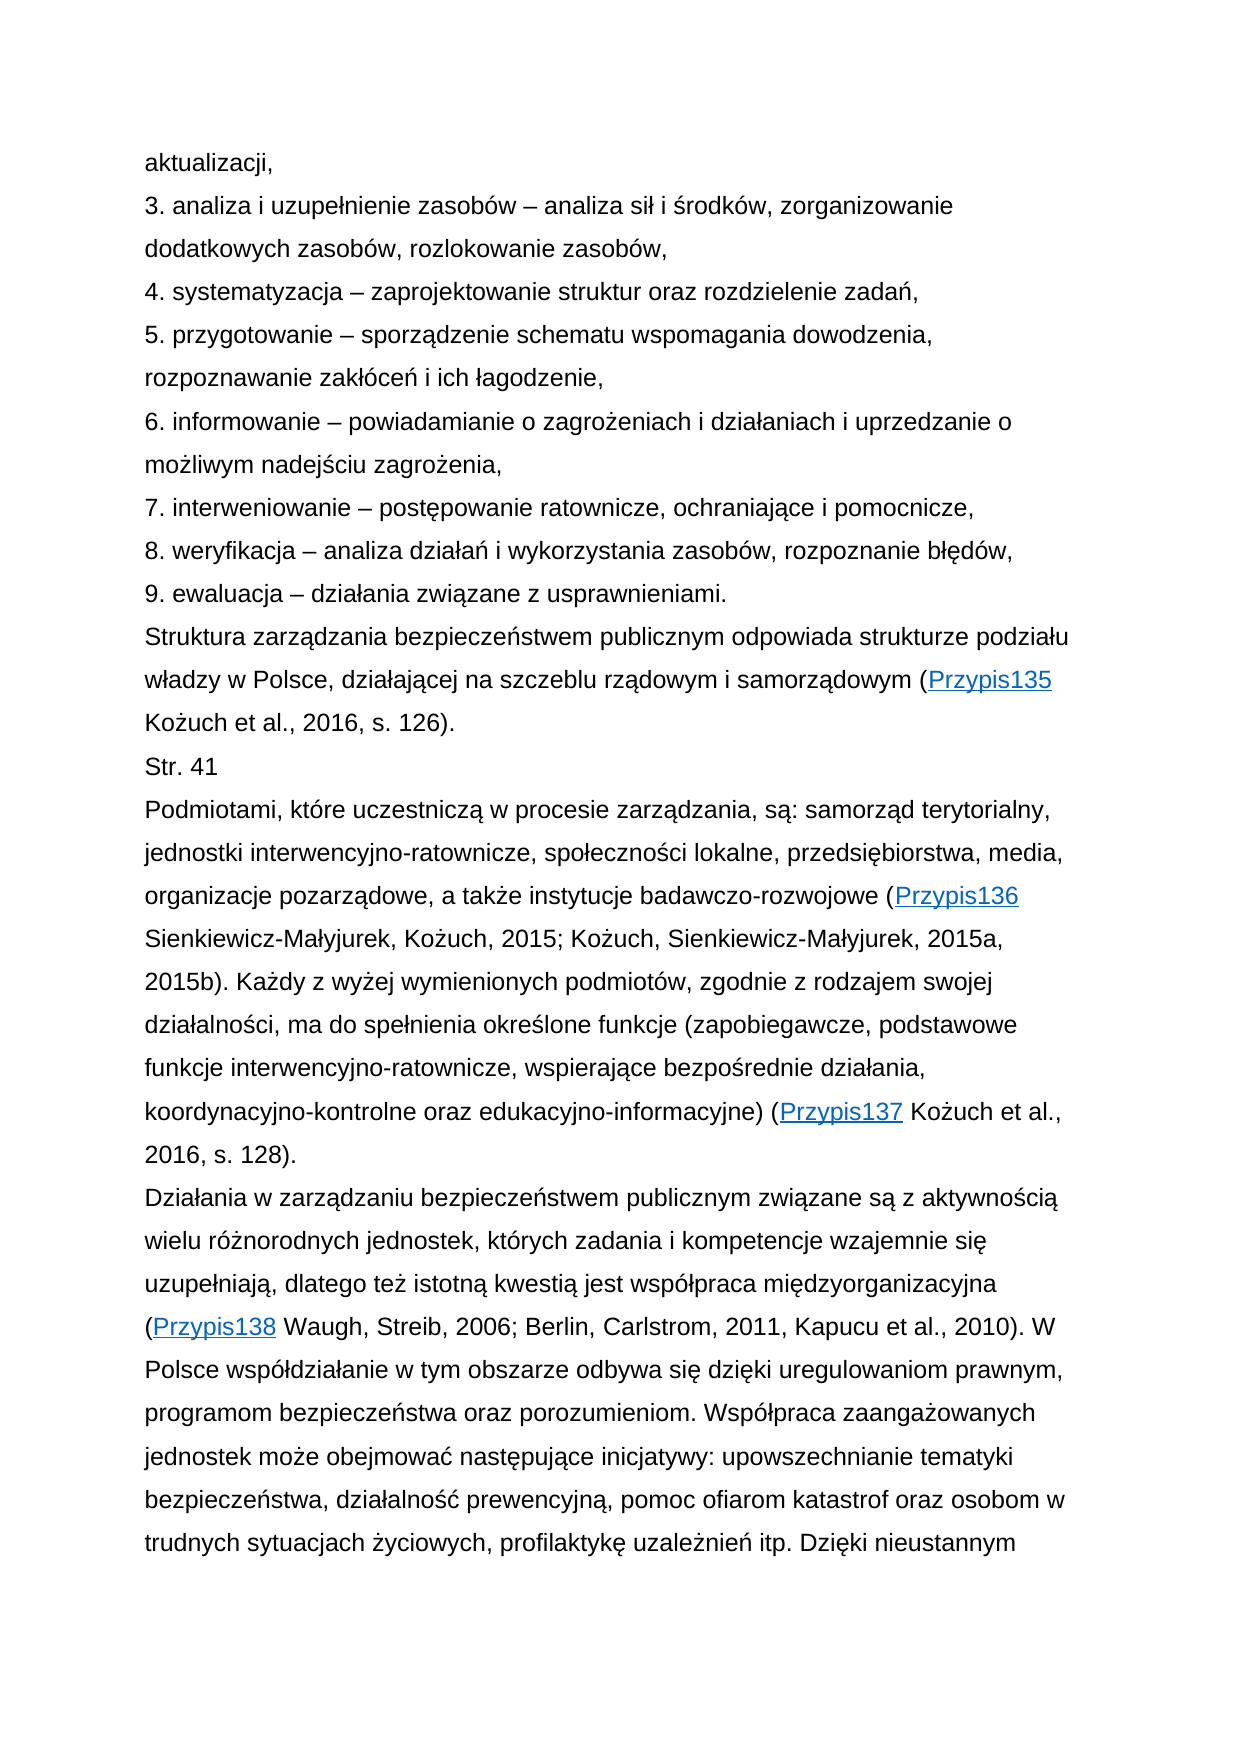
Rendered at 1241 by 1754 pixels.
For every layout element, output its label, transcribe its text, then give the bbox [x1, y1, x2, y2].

text 9. ewaluacja – działania związane z usprawnieniami. [144, 579, 1096, 608]
text 8. weryfikacja – analiza działań i wykorzystania zasobów, rozpoznanie błędów, [144, 536, 1096, 564]
text 6. informowanie – powiadamianie o zagrożeniach i działaniach i uprzedzanie o możliwym nadejściu zagrożenia, [144, 406, 1096, 478]
text 5. przygotowanie – sporządzenie schematu wspomagania dowodzenia, rozpoznawanie zakłóceń i ich łagodzenie, [144, 320, 1096, 392]
text Podmiotami, które uczestniczą w procesie zarządzania, są: samorząd terytorialny, jednostki interwencyjno-ratownicze, społeczności lokalne, przedsiębiorstwa, media, organizacje pozarządowe, a także instytucje badawczo-rozwojowe (Przypis136 Sienkiewicz-Małyjurek, Kożuch, 2015; Kożuch, Sienkiewicz-Małyjurek, 2015a, 2015b). Każdy z wyżej wymienionych podmiotów, zgodnie z rodzajem swojej działalności, ma do spełnienia określone funkcje (zapobiegawcze, podstawowe funkcje interwencyjno-ratownicze, wspierające bezpośrednie działania, koordynacyjno-kontrolne oraz edukacyjno-informacyjne) (Przypis137 Kożuch et al., 2016, s. 128). [144, 794, 1096, 1168]
text Struktura zarządzania bezpieczeństwem publicznym odpowiada strukturze podziału władzy w Polsce, działającej na szczeblu rządowym i samorządowym (Przypis135 Kożuch et al., 2016, s. 126). [144, 622, 1096, 737]
text 7. interweniowanie – postępowanie ratownicze, ochraniające i pomocnicze, [144, 493, 1096, 521]
text aktualizacji, [144, 148, 1096, 176]
text Działania w zarządzaniu bezpieczeństwem publicznym związane są z aktywnością wielu różnorodnych jednostek, których zadania i kompetencje wzajemnie się uzupełniają, dlatego też istotną kwestią jest współpraca międzyorganizacyjna (Przypis138 Waugh, Streib, 2006; Berlin, Carlstrom, 2011, Kapucu et al., 2010). W Polsce współdziałanie w tym obszarze odbywa się dzięki uregulowaniom prawnym, programom bezpieczeństwa oraz porozumieniom. Współpraca zaangażowanych jednostek może obejmować następujące inicjatywy: upowszechnianie tematyki bezpieczeństwa, działalność prewencyjną, pomoc ofiarom katastrof oraz osobom w trudnych sytuacjach życiowych, profilaktykę uzależnień itp. Dzięki nieustannym [144, 1183, 1096, 1556]
text 4. systematyzacja – zaprojektowanie struktur oraz rozdzielenie zadań, [144, 277, 1096, 306]
text 3. analiza i uzupełnienie zasobów – analiza sił i środków, zorganizowanie dodatkowych zasobów, rozlokowanie zasobów, [144, 191, 1096, 263]
text Str. 41 [144, 751, 1096, 780]
